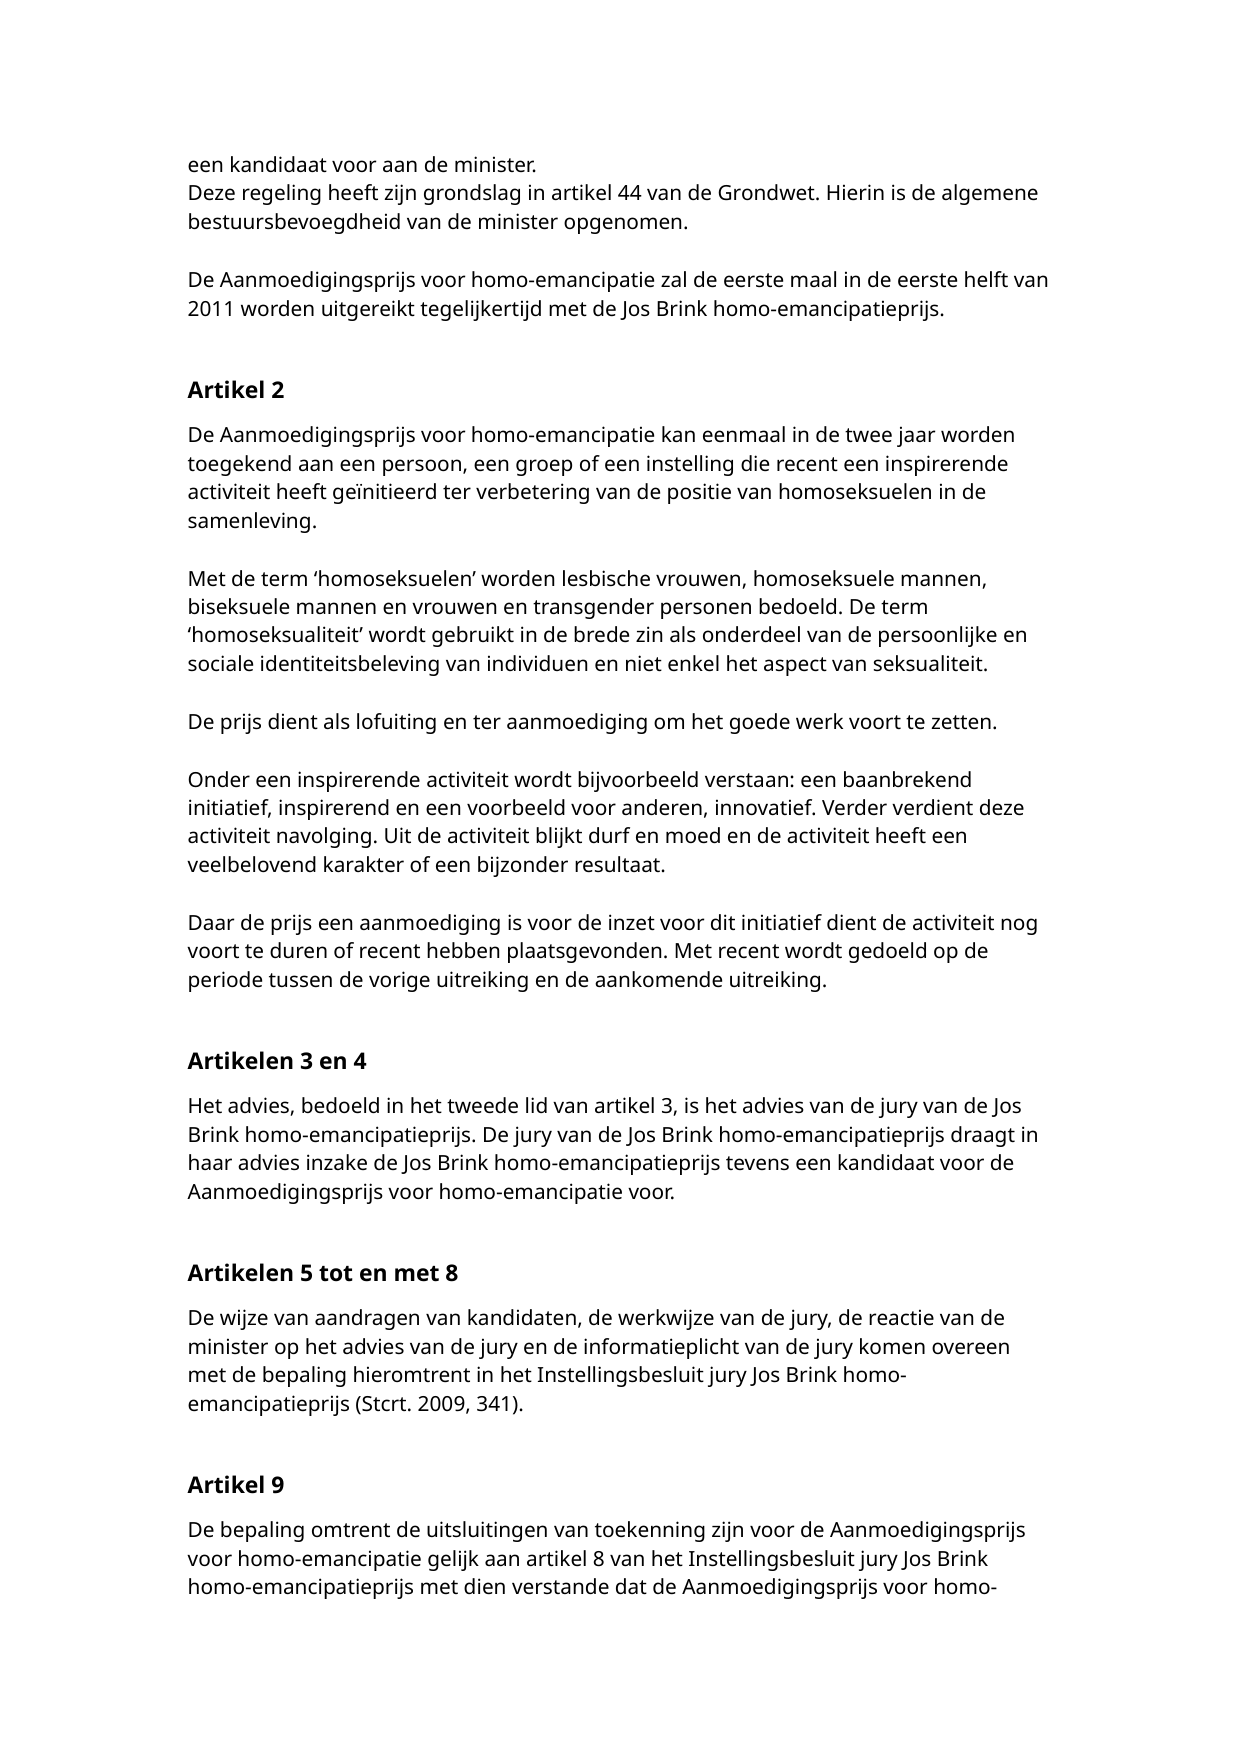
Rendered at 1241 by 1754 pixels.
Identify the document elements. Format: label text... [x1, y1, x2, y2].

text De Aanmoedigingsprijs voor homo-emancipatie zal de eerste maal in de eerste helft van 2011 worden uitgereikt tegelijkertijd met de Jos Brink homo-emancipatieprijs. [187, 265, 1053, 322]
text De Aanmoedigingsprijs voor homo-emancipatie kan eenmaal in de twee jaar worden toegekend aan een persoon, een groep of een instelling die recent een inspirerende activiteit heeft geïnitieerd ter verbetering van de positie van homoseksuelen in de samenleving. [187, 420, 1053, 534]
text De prijs dient als lofuiting en ter aanmoediging om het goede werk voort te zetten. [187, 707, 1053, 735]
subtitle Artikelen 3 en 4 [187, 1045, 1053, 1077]
text Het advies, bedoeld in het tweede lid van artikel 3, is het advies van de jury van de Jos Brink homo-emancipatieprijs. De jury van de Jos Brink homo-emancipatieprijs draagt in haar advies inzake de Jos Brink homo-emancipatieprijs tevens een kandidaat voor de Aanmoedigingsprijs voor homo-emancipatie voor. [187, 1092, 1053, 1205]
text Deze regeling heeft zijn grondslag in artikel 44 van de Grondwet. Hierin is de algemene bestuursbevoegdheid van de minister opgenomen. [187, 178, 1053, 235]
text een kandidaat voor aan de minister. [187, 150, 1053, 178]
subtitle Artikelen 5 tot en met 8 [187, 1257, 1053, 1288]
text De wijze van aandragen van kandidaten, de werkwijze van de jury, de reactie van de minister op het advies van de jury en de informatieplicht van de jury komen overeen met de bepaling hieromtrent in het Instellingsbesluit jury Jos Brink homo-emancipatieprijs (Stcrt. 2009, 341). [187, 1303, 1053, 1417]
text Met de term ‘homoseksuelen’ worden lesbische vrouwen, homoseksuele mannen, biseksuele mannen en vrouwen en transgender personen bedoeld. De term ‘homoseksualiteit’ wordt gebruikt in de brede zin als onderdeel van de persoonlijke en sociale identiteitsbeleving van individuen en niet enkel het aspect van seksualiteit. [187, 564, 1053, 677]
text De bepaling omtrent de uitsluitingen van toekenning zijn voor de Aanmoedigingsprijs voor homo-emancipatie gelijk aan artikel 8 van het Instellingsbesluit jury Jos Brink homo-emancipatieprijs met dien verstande dat de Aanmoedigingsprijs voor homo- [187, 1516, 1053, 1601]
text Onder een inspirerende activiteit wordt bijvoorbeeld verstaan: een baanbrekend initiatief, inspirerend en een voorbeeld voor anderen, innovatief. Verder verdient deze activiteit navolging. Uit de activiteit blijkt durf en moed en de activiteit heeft een veelbelovend karakter of een bijzonder resultaat. [187, 765, 1053, 878]
subtitle Artikel 2 [187, 374, 1053, 405]
text Daar de prijs een aanmoediging is voor de inzet voor dit initiatief dient de activiteit nog voort te duren of recent hebben plaatsgevonden. Met recent wordt gedoeld op de periode tussen de vorige uitreiking en de aankomende uitreiking. [187, 908, 1053, 993]
subtitle Artikel 9 [187, 1469, 1053, 1501]
